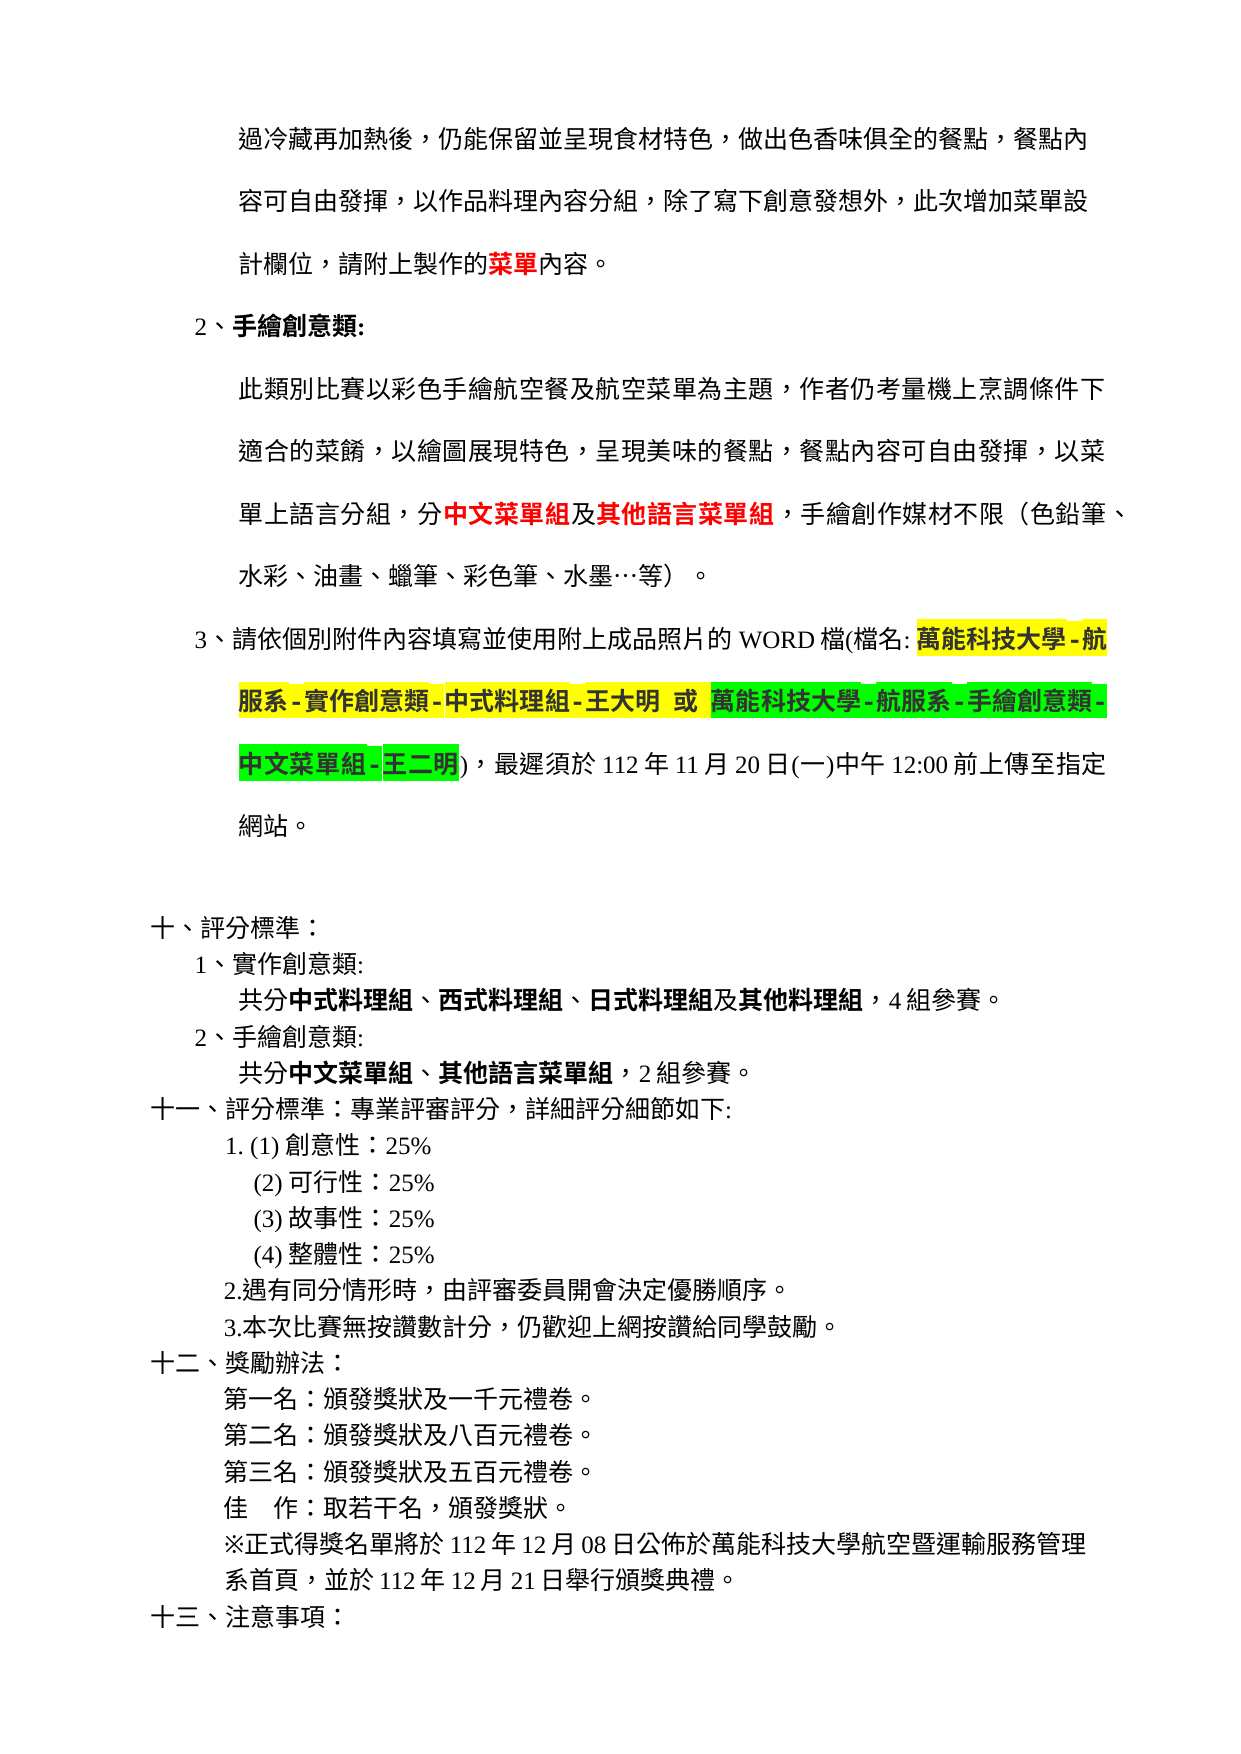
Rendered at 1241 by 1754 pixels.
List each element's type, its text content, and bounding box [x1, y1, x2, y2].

text 十、評分標準： [150, 908, 1107, 944]
text 2.遇有同分情形時，由評審委員開會決定優勝順序。 [223, 1271, 1107, 1307]
text 2、手繪創意類: [194, 283, 1107, 346]
text 過冷藏再加熱後，仍能保留並呈現食材特色，做出色香味俱全的餐點，餐點內容可自由發揮，以作品料理內容分組，除了寫下創意發想外，此次增加菜單設計欄位，請附上製作的菜單內容。 [238, 96, 1107, 283]
text 十一、評分標準：專業評審評分，詳細評分細節如下: [150, 1089, 1107, 1126]
text 1、實作創意類: [194, 944, 1107, 981]
text 3、請依個別附件內容填寫並使用附上成品照片的WORD檔(檔名: 萬能科技大學-航服系-實作創意類-中式料理組-王大明 或 萬能科技大學-航服系-手繪創意類-中文菜單組-王二明)，最遲須於112年11月20日(一)中午12:00前上傳至指定網站。 [194, 596, 1107, 846]
text 1. (1) 創意性：25% [150, 1126, 1107, 1162]
text 共分中式料理組、西式料理組、日式料理組及其他料理組，4組參賽。 [238, 981, 1107, 1017]
text (4) 整體性：25% [253, 1234, 1107, 1271]
text 佳 作：取若干名，頒發獎狀。 [224, 1488, 1107, 1524]
text 第二名：頒發獎狀及八百元禮卷。 [224, 1416, 1107, 1452]
text 2、手繪創意類: [194, 1017, 1107, 1053]
text 第一名：頒發獎狀及一千元禮卷。 [224, 1379, 1107, 1416]
text ※正式得獎名單將於112年12月08日公佈於萬能科技大學航空暨運輸服務管理系首頁，並於112年12月21日舉行頒獎典禮。 [224, 1524, 1107, 1597]
text 此類別比賽以彩色手繪航空餐及航空菜單為主題，作者仍考量機上烹調條件下適合的菜餚，以繪圖展現特色，呈現美味的餐點，餐點內容可自由發揮，以菜單上語言分組，分中文菜單組及其他語言菜單組，手繪創作媒材不限（色鉛筆、水彩、油畫、蠟筆、彩色筆、水墨…等）。 [238, 346, 1107, 596]
text 第三名：頒發獎狀及五百元禮卷。 [224, 1452, 1107, 1488]
text (2) 可行性：25% [253, 1162, 1107, 1198]
text 3.本次比賽無按讚數計分，仍歡迎上網按讚給同學鼓勵。 [223, 1307, 1107, 1343]
text 十二、獎勵辦法： [150, 1343, 1107, 1379]
text (3) 故事性：25% [253, 1198, 1107, 1234]
text 十三、注意事項： [150, 1597, 1107, 1633]
text 共分中文菜單組、其他語言菜單組，2組參賽。 [238, 1053, 1107, 1089]
